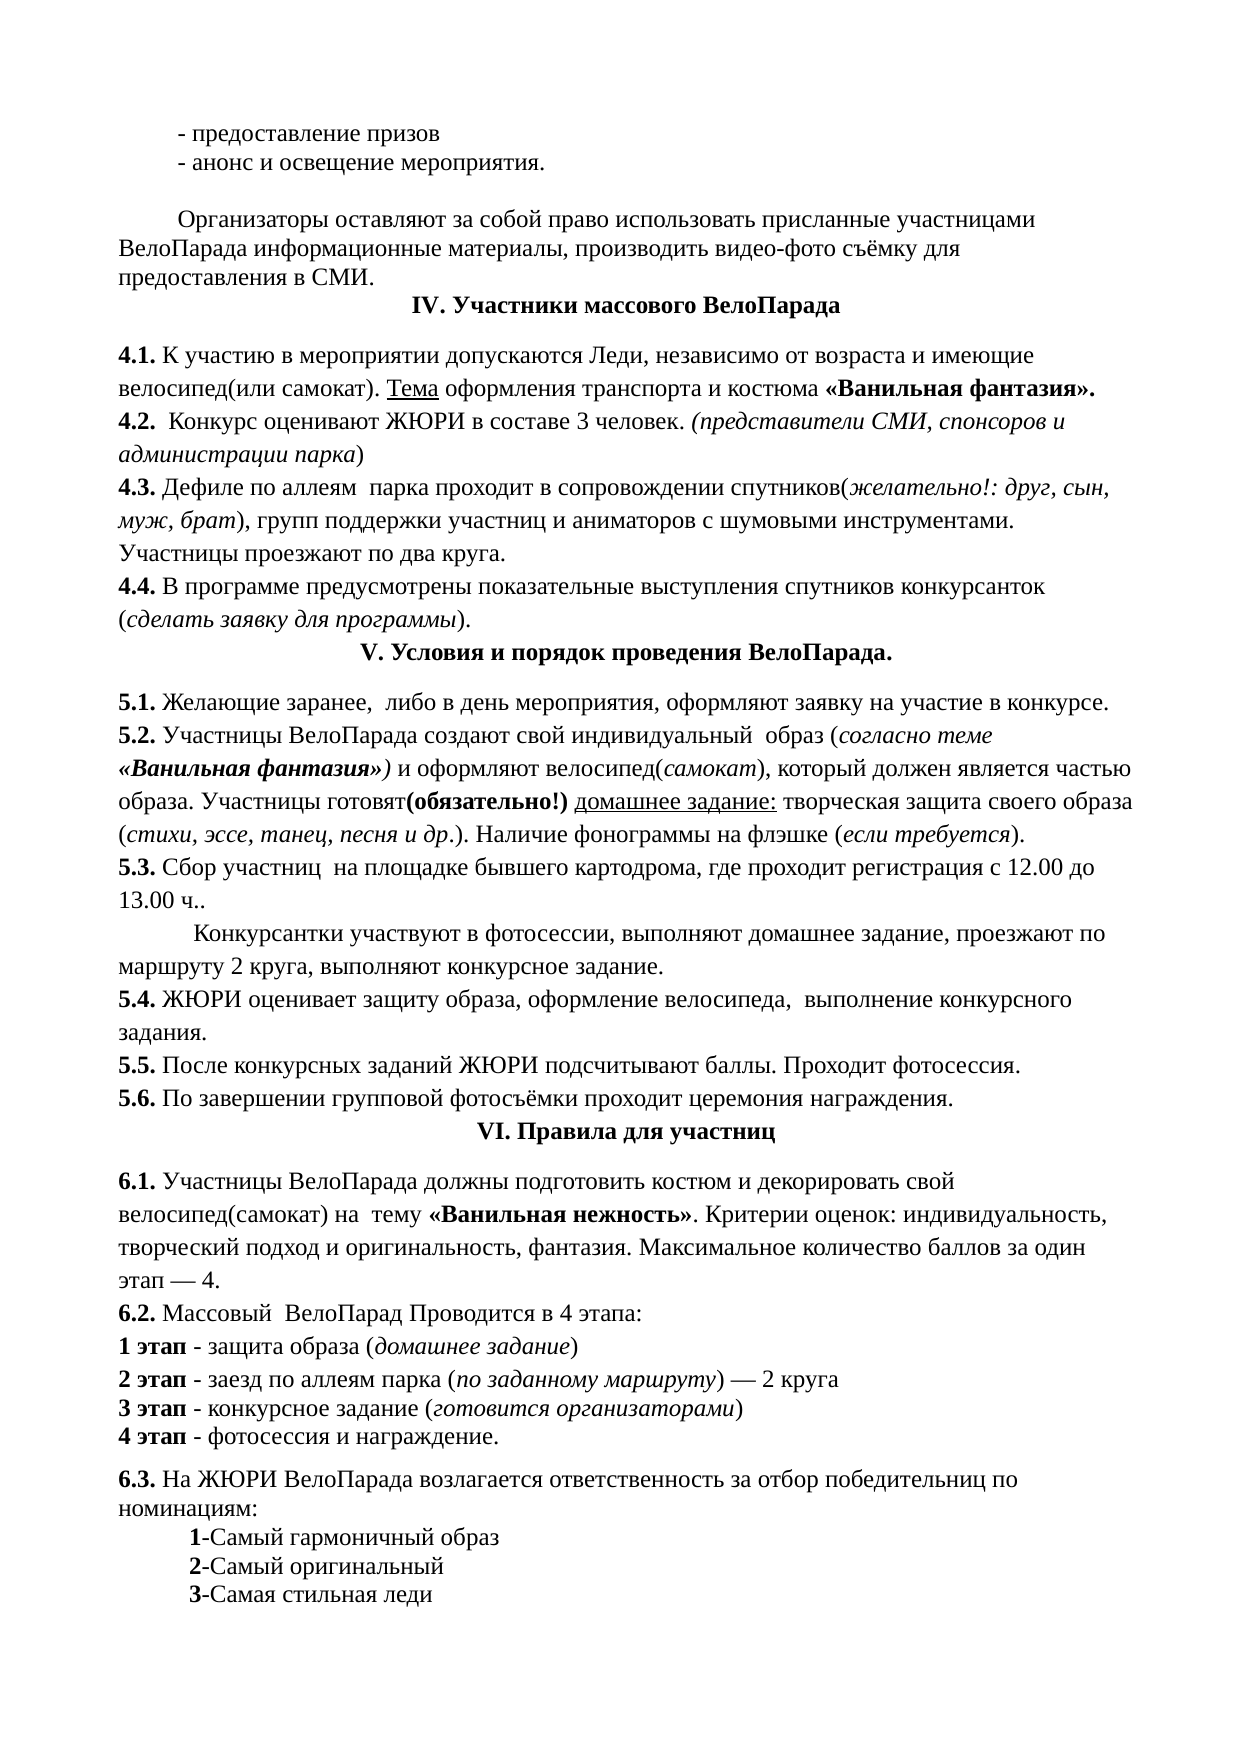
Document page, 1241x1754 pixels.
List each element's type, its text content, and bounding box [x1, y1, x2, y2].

text 4 этап - фотосессия и награждение. [118, 1421, 1134, 1450]
text - анонс и освещение мероприятия. [118, 147, 1134, 176]
text VI. Правила для участниц [118, 1116, 1134, 1145]
text Конкурсантки участвуют в фотосессии, выполняют домашнее задание, проезжают по маршруту 2 круга, выполняют конкурсное задание. [118, 918, 1134, 980]
text - предоставление призов [118, 118, 1134, 147]
text 6.3. На ЖЮРИ ВелоПарада возлагается ответственность за отбор победительниц по номинациям: [118, 1464, 1134, 1522]
text 5.2. Участницы ВелоПарада создают свой индивидуальный образ (согласно теме «Ванильная фантазия») и оформляют велосипед(самокат), который должен является частью образа. Участницы готовят(обязательно!) домашнее задание: творческая защита своего образа (стихи, эссе, танец, песня и др.). Наличие фонограммы на флэшке (если требуется). [118, 720, 1134, 848]
text Организаторы оставляют за собой право использовать присланные участницами ВелоПарада информационные материалы, производить видео-фото съёмку для предоставления в СМИ. [118, 204, 1134, 291]
text 5.3. Сбор участниц на площадке бывшего картодрома, где проходит регистрация с 12.00 до 13.00 ч.. [118, 852, 1134, 914]
text 5.4. ЖЮРИ оценивает защиту образа, оформление велосипеда, выполнение конкурсного задания. [118, 984, 1134, 1046]
text 3-Самая стильная леди [189, 1579, 1134, 1608]
text 1-Самый гармоничный образ [189, 1522, 1134, 1551]
text 2-Самый оригинальный [189, 1551, 1134, 1579]
text 3 этап - конкурсное задание (готовится организаторами) [118, 1393, 1134, 1421]
text 4.1. К участию в мероприятии допускаются Леди, независимо от возраста и имеющие велосипед(или самокат). Тема оформления транспорта и костюма «Ванильная фантазия». [118, 340, 1134, 402]
text 4.3. Дефиле по аллеям парка проходит в сопровождении спутников(желательно!: друг, сын, муж, брат), групп поддержки участниц и аниматоров с шумовыми инструментами. Участницы проезжают по два круга. [118, 472, 1134, 567]
text 5.5. После конкурсных заданий ЖЮРИ подсчитывают баллы. Проходит фотосессия. [118, 1050, 1134, 1079]
text 1 этап - защита образа (домашнее задание) [118, 1331, 1134, 1360]
text 6.1. Участницы ВелоПарада должны подготовить костюм и декорировать свой велосипед(самокат) на тему «Ванильная нежность». Критерии оценок: индивидуальность, творческий подход и оригинальность, фантазия. Максимальное количество баллов за один этап — 4. [118, 1166, 1134, 1294]
text 6.2. Массовый ВелоПарад Проводится в 4 этапа: [118, 1298, 1134, 1327]
text V. Условия и порядок проведения ВелоПарада. [118, 637, 1134, 666]
text 5.1. Желающие заранее, либо в день мероприятия, оформляют заявку на участие в конкурсе. [118, 687, 1134, 716]
text IV. Участники массового ВелоПарада [118, 291, 1134, 319]
text 4.2. Конкурс оценивают ЖЮРИ в составе 3 человек. (представители СМИ, спонсоров и администрации парка) [118, 406, 1134, 468]
text 5.6. По завершении групповой фотосъёмки проходит церемония награждения. [118, 1083, 1134, 1112]
text 4.4. В программе предусмотрены показательные выступления спутников конкурсанток (сделать заявку для программы). [118, 571, 1134, 633]
text 2 этап - заезд по аллеям парка (по заданному маршруту) — 2 круга [118, 1364, 1134, 1393]
